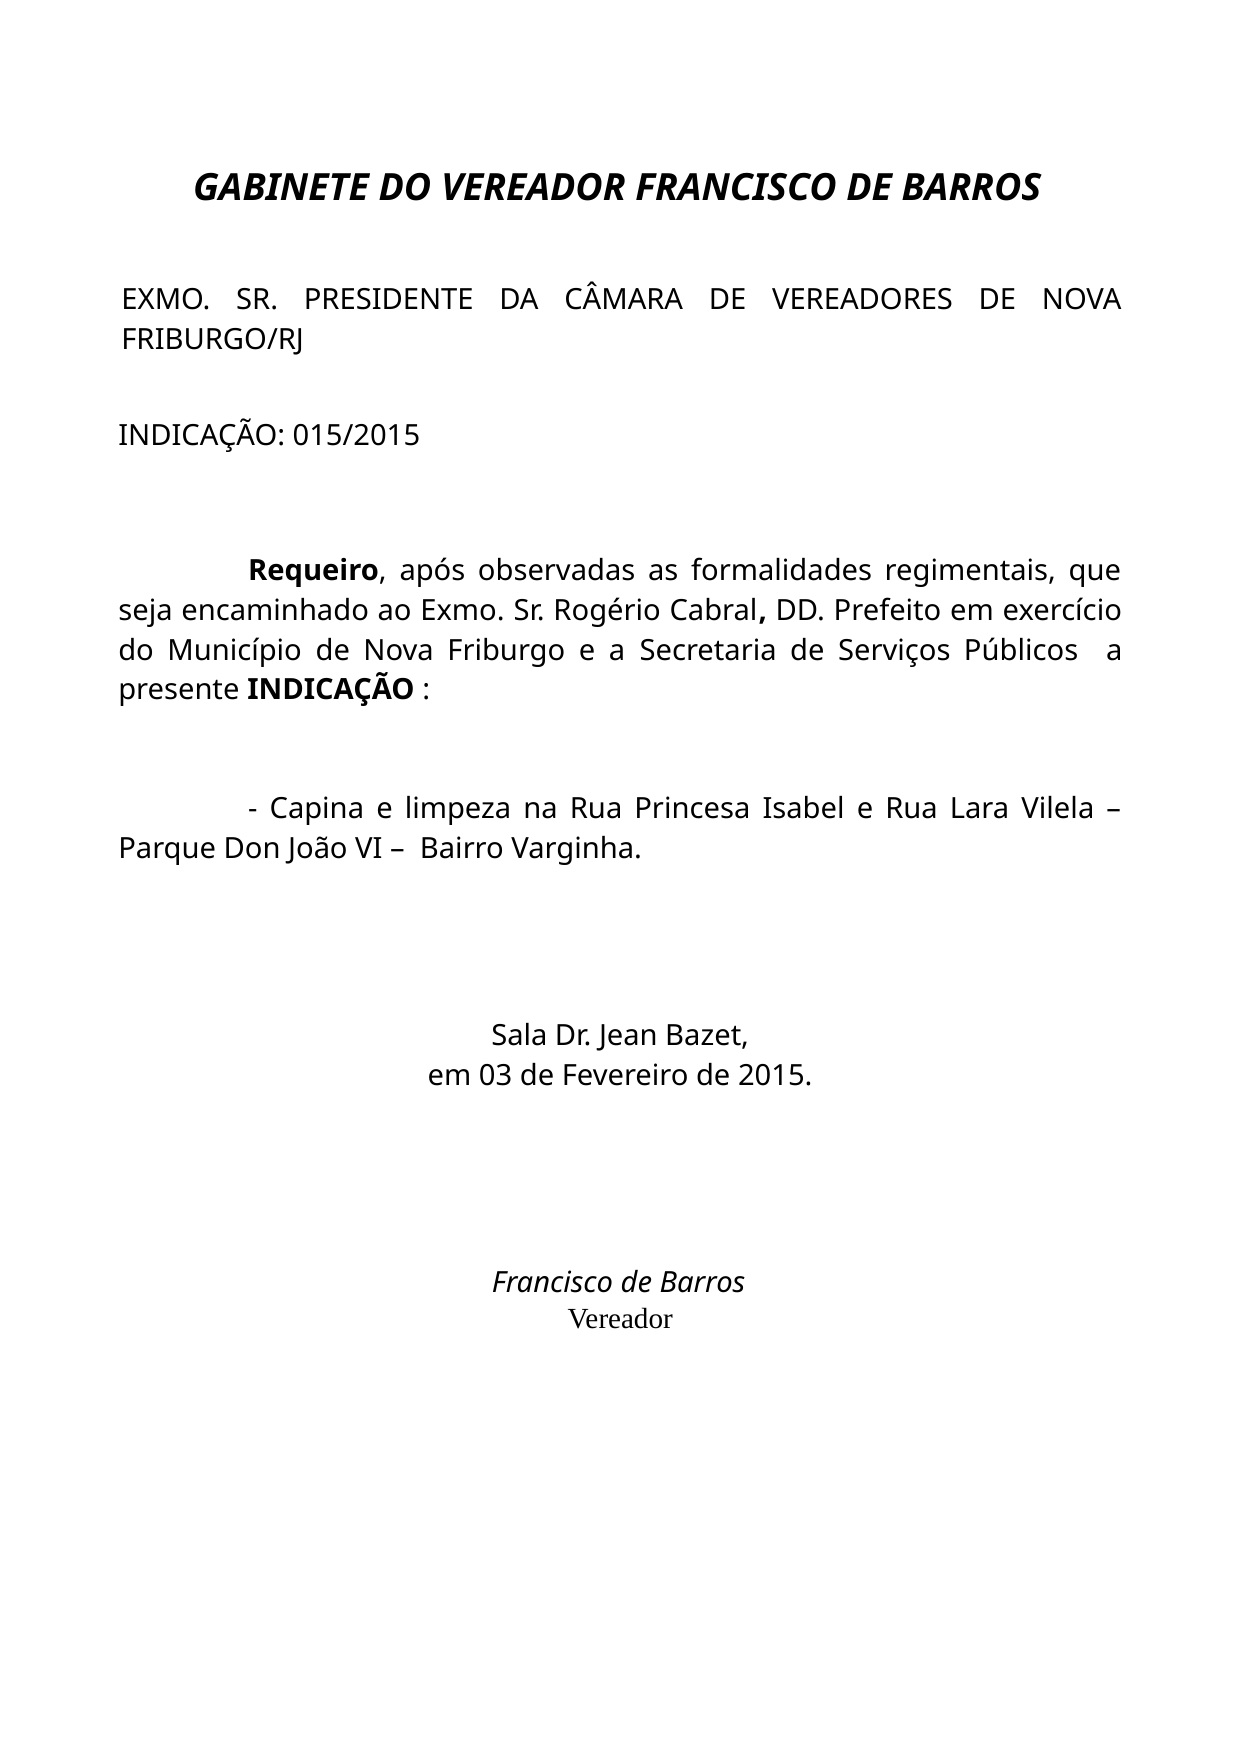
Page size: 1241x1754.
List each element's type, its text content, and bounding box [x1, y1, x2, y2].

text GABINETE DO VEREADOR FRANCISCO DE BARROS [117, 160, 1122, 211]
text EXMO. SR. PRESIDENTE DA CÂMARA DE VEREADORES DE NOVA FRIBURGO/RJ [121, 279, 1122, 358]
text Francisco de Barros [118, 1262, 1122, 1301]
text Requeiro, após observadas as formalidades regimentais, que seja encaminhado ao Exmo. Sr. Rogério Cabral, DD. Prefeito em exercício do Município de Nova Friburgo e a Secretaria de Serviços Públicos a presente INDICAÇÃO : [118, 549, 1122, 708]
text Sala Dr. Jean Bazet, [118, 1014, 1122, 1054]
text Vereador [118, 1301, 1122, 1335]
text INDICAÇÃO: 015/2015 [118, 414, 1122, 454]
text em 03 de Fevereiro de 2015. [118, 1054, 1122, 1093]
text - Capina e limpeza na Rua Princesa Isabel e Rua Lara Vilela – Parque Don João VI – Bairro Varginha. [118, 788, 1122, 867]
